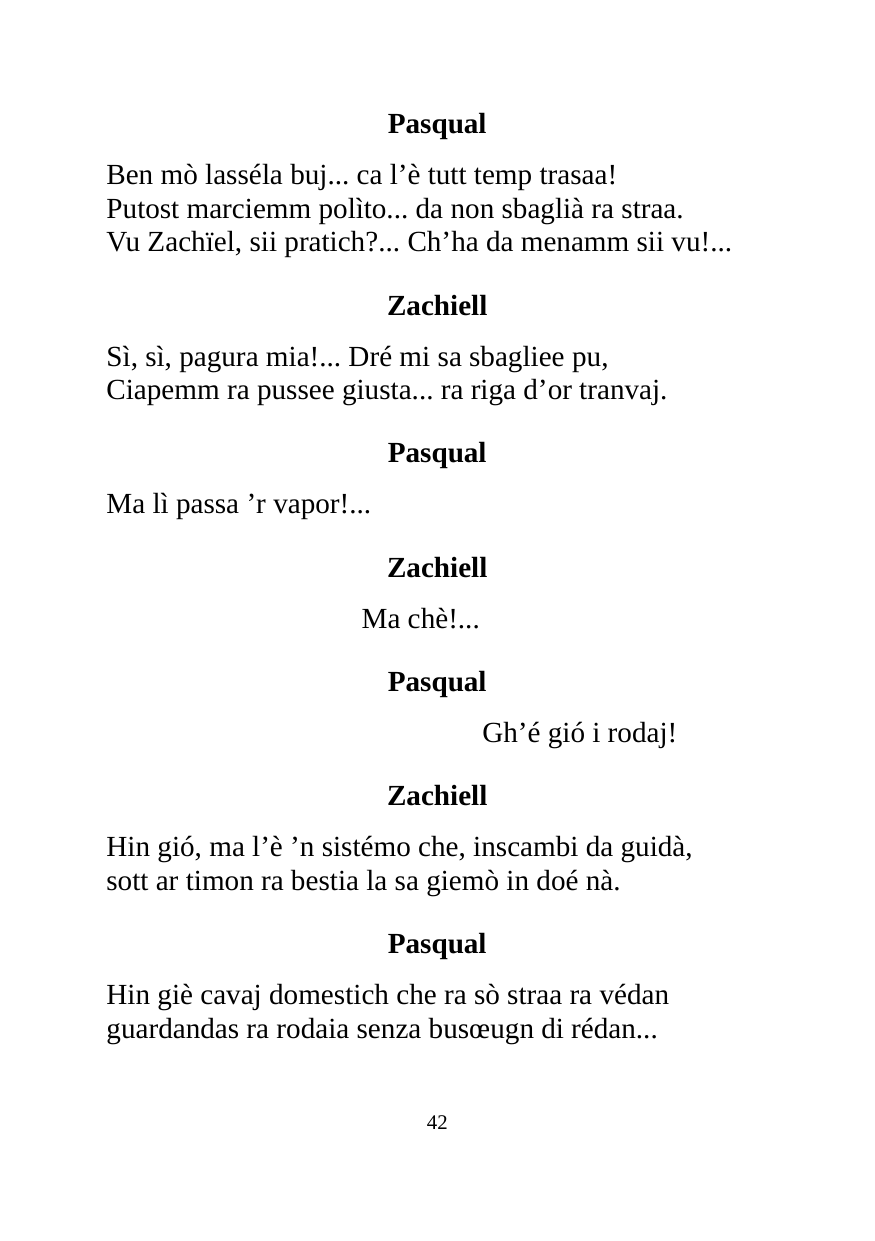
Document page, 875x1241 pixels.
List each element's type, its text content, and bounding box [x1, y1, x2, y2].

text Ciapemm ra pussee giusta... ra riga d’or tranvaj. [106, 372, 768, 406]
text Zachiell [106, 778, 768, 812]
text Gh’é gió i rodaj! [106, 715, 768, 749]
text Ma lì passa ’r vapor!... [106, 487, 768, 520]
text Pasqual [106, 106, 768, 140]
text sott ar timon ra bestia la sa giemò in doé nà. [106, 863, 768, 897]
text Pasqual [106, 664, 768, 697]
text Putost marciemm polìto... da non sbaglià ra straa. [106, 191, 768, 224]
text Zachiell [106, 288, 768, 321]
text Pasqual [106, 926, 768, 959]
text Hin giè cavaj domestich che ra sò straa ra védan [106, 977, 768, 1011]
text Vu Zachïel, sii pratich?... Ch’ha da menamm sii vu!... [106, 224, 768, 258]
text Ma chè!... [106, 601, 768, 634]
text Sì, sì, pagura mia!... Dré mi sa sbagliee pu, [106, 339, 768, 372]
text Pasqual [106, 435, 768, 469]
text Ben mò lasséla buj... ca l’è tutt temp trasaa! [106, 157, 768, 191]
text Hin gió, ma l’è ’n sistémo che, inscambi da guidà, [106, 829, 768, 863]
text Zachiell [106, 550, 768, 583]
text guardandas ra rodaia senza busœugn di rédan... [106, 1011, 768, 1044]
